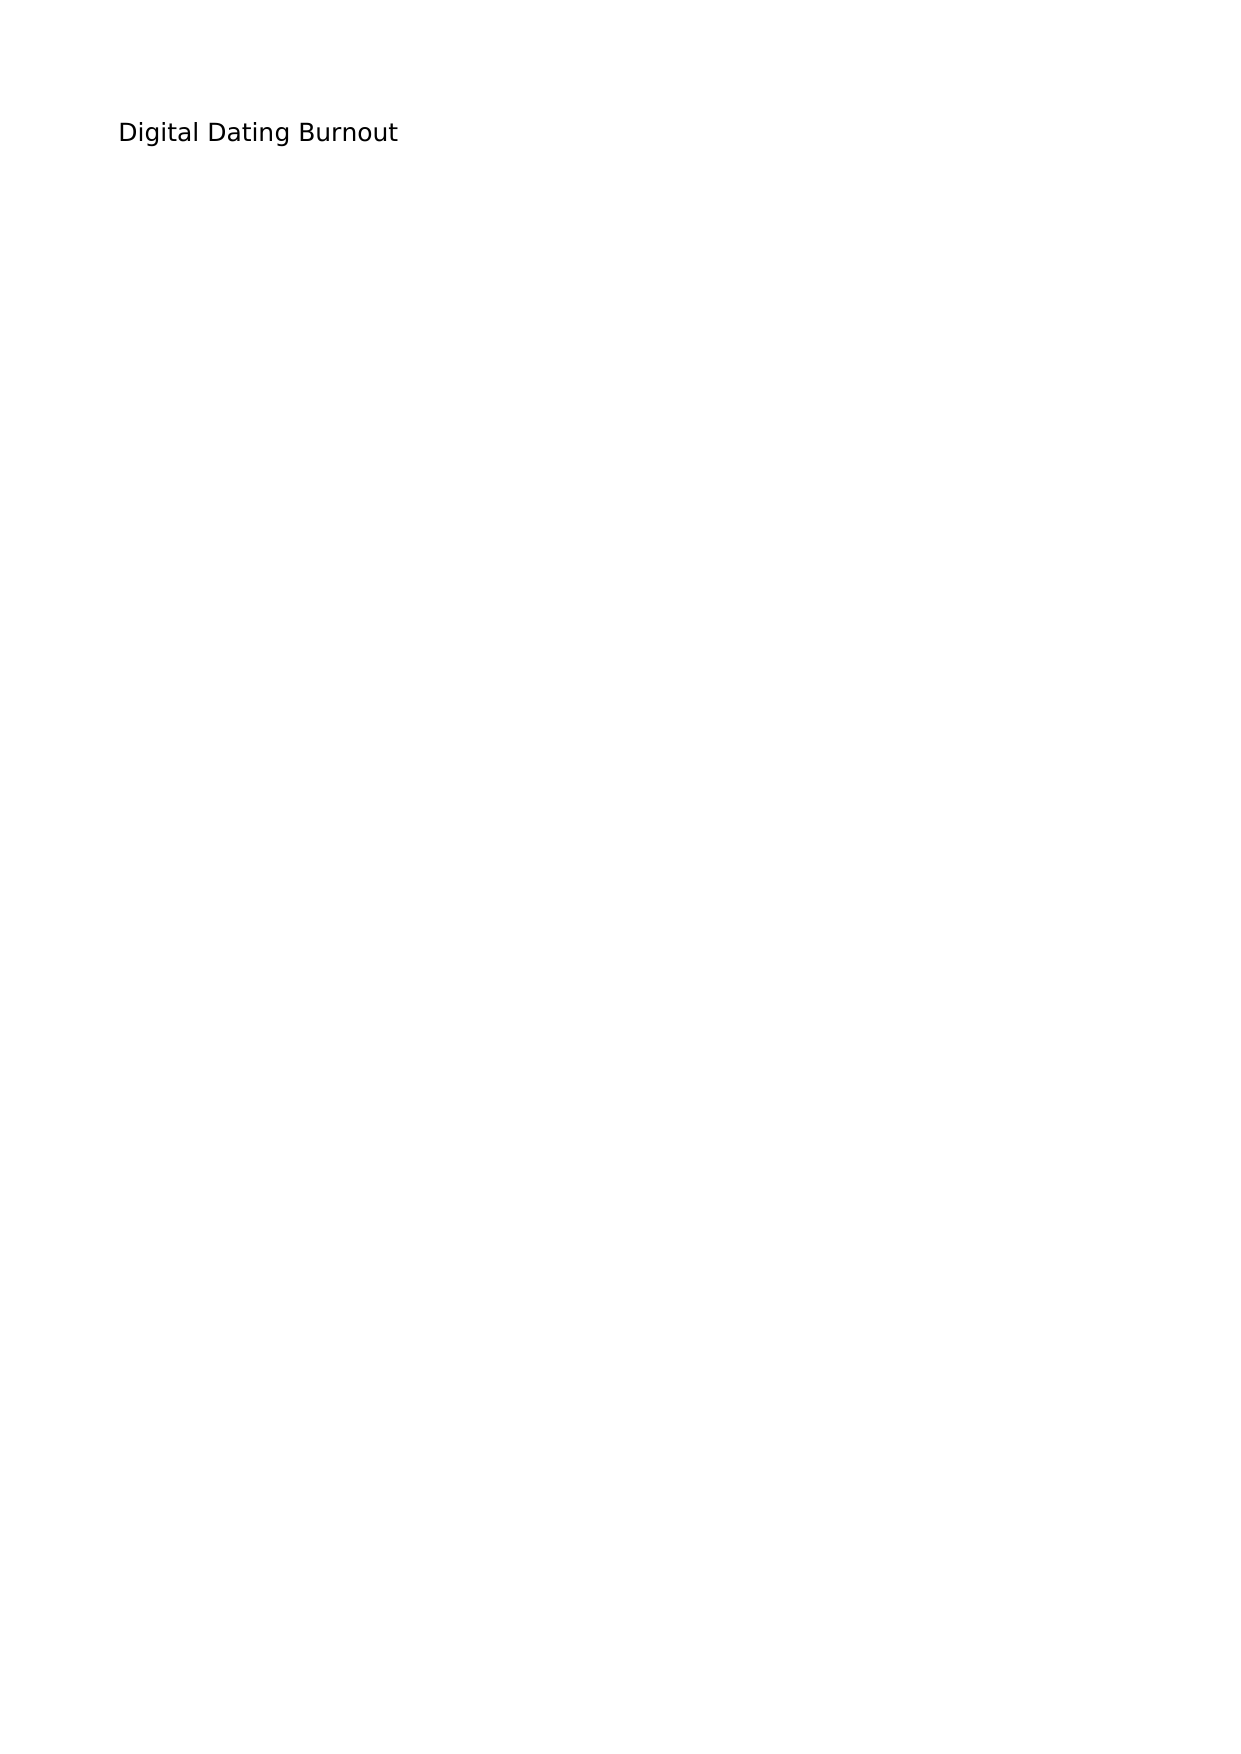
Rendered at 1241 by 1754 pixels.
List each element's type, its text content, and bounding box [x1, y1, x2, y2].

text Digital Dating Burnout [118, 118, 1122, 147]
